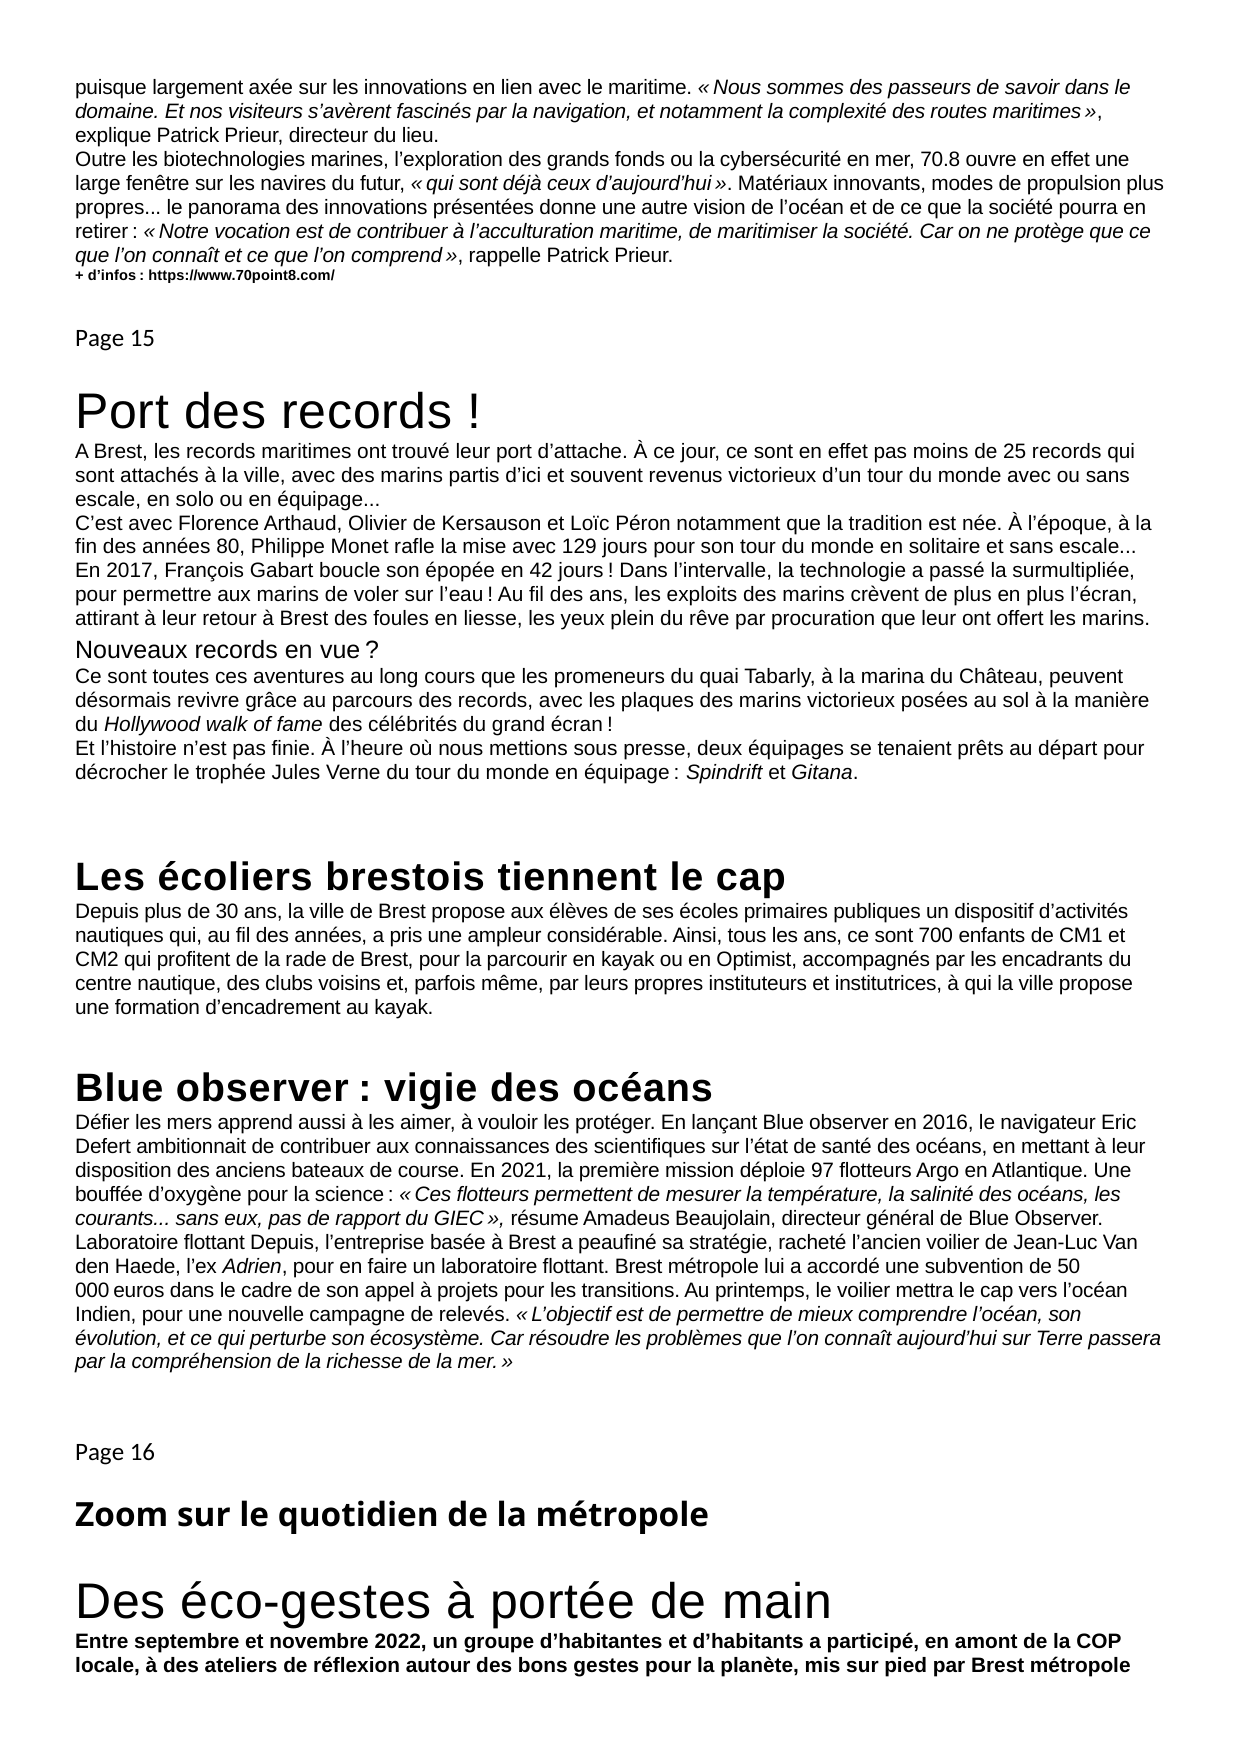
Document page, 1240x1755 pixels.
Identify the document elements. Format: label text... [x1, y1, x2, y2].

text Page 15 [75, 322, 1164, 352]
text Depuis plus de 30 ans, la ville de Brest propose aux élèves de ses écoles primaires publiques un dispositif d’activités nautiques qui, au fil des années, a pris une ampleur considérable. Ainsi, tous les ans, ce sont 700 enfants de CM1 et CM2 qui profitent de la rade de Brest, pour la parcourir en kayak ou en Optimist, accompagnés par les encadrants du centre nautique, des clubs voisins et, parfois même, par leurs propres instituteurs et institutrices, à qui la ville propose une formation d’encadrement au kayak. [75, 899, 1165, 1018]
text Ce sont toutes ces aventures au long cours que les promeneurs du quai Tabarly, à la marina du Château, peuvent désormais revivre grâce au parcours des records, avec les plaques des marins victorieux posées au sol à la manière du Hollywood walk of fame des célébrités du grand écran ! [75, 664, 1165, 736]
subtitle Zoom sur le quotidien de la métropole [75, 1491, 1164, 1537]
text Laboratoire flottant Depuis, l’entreprise basée à Brest a peaufiné sa stratégie, racheté l’ancien voilier de Jean-Luc Van den Haede, l’ex Adrien, pour en faire un laboratoire flottant. Brest métropole lui a accordé une subvention de 50 000 euros dans le cadre de son appel à projets pour les transitions. Au printemps, le voilier mettra le cap vers l’océan Indien, pour une nouvelle campagne de relevés. « L’objectif est de permettre de mieux comprendre l’océan, son évolution, et ce qui perturbe son écosystème. Car résoudre les problèmes que l’on connaît aujourd’hui sur Terre passera par la compréhension de la richesse de la mer. » [75, 1229, 1165, 1373]
text Et l’histoire n’est pas finie. À l’heure où nous mettions sous presse, deux équipages se tenaient prêts au départ pour décrocher le trophée Jules Verne du tour du monde en équipage : Spindrift et Gitana. [75, 736, 1165, 783]
text puisque largement axée sur les innovations en lien avec le maritime. « Nous sommes des passeurs de savoir dans le domaine. Et nos visiteurs s’avèrent fascinés par la navigation, et notamment la complexité des routes maritimes », explique Patrick Prieur, directeur du lieu. [75, 75, 1165, 147]
text Entre septembre et novembre 2022, un groupe d’habitantes et d’habitants a participé, en amont de la COP locale, à des ateliers de réflexion autour des bons gestes pour la planète, mis sur pied par Brest métropole [75, 1629, 1165, 1677]
text A Brest, les records maritimes ont trouvé leur port d’attache. À ce jour, ce sont en effet pas moins de 25 records qui sont attachés à la ville, avec des marins partis d’ici et souvent revenus victorieux d’un tour du monde avec ou sans escale, en solo ou en équipage... [75, 438, 1165, 510]
text C’est avec Florence Arthaud, Olivier de Kersauson et Loïc Péron notamment que la tradition est née. À l’époque, à la fin des années 80, Philippe Monet rafle la mise avec 129 jours pour son tour du monde en solitaire et sans escale... En 2017, François Gabart boucle son épopée en 42 jours ! Dans l’intervalle, la technologie a passé la surmultipliée, pour permettre aux marins de voler sur l’eau ! Au fil des ans, les exploits des marins crèvent de plus en plus l’écran, attirant à leur retour à Brest des foules en liesse, les yeux plein du rêve par procuration que leur ont offert les marins. [75, 510, 1165, 630]
text Nouveaux records en vue ? [75, 630, 1165, 664]
text Blue observer : vigie des océans [75, 1064, 1165, 1110]
text Les écoliers brestois tiennent le cap [75, 853, 1165, 899]
text Port des records ! [75, 381, 1165, 438]
text Défier les mers apprend aussi à les aimer, à vouloir les protéger. En lançant Blue observer en 2016, le navigateur Eric Defert ambitionnait de contribuer aux connaissances des scientifiques sur l’état de santé des océans, en mettant à leur disposition des anciens bateaux de course. En 2021, la première mission déploie 97 flotteurs Argo en Atlantique. Une bouffée d’oxygène pour la science : « Ces flotteurs permettent de mesurer la température, la salinité des océans, les courants... sans eux, pas de rapport du GIEC », résume Amadeus Beaujolain, directeur général de Blue Observer. [75, 1110, 1165, 1229]
text Page 16 [75, 1436, 1164, 1466]
text Des éco-gestes à portée de main [75, 1572, 1165, 1629]
text Outre les biotechnologies marines, l’exploration des grands fonds ou la cybersécurité en mer, 70.8 ouvre en effet une large fenêtre sur les navires du futur, « qui sont déjà ceux d’aujourd’hui ». Matériaux innovants, modes de propulsion plus propres... le panorama des innovations présentées donne une autre vision de l’océan et de ce que la société pourra en retirer : « Notre vocation est de contribuer à l’acculturation maritime, de maritimiser la société. Car on ne protège que ce que l’on connaît et ce que l’on comprend », rappelle Patrick Prieur. [75, 147, 1165, 267]
text + d’infos : https://www.70point8.com/ [75, 267, 1165, 283]
